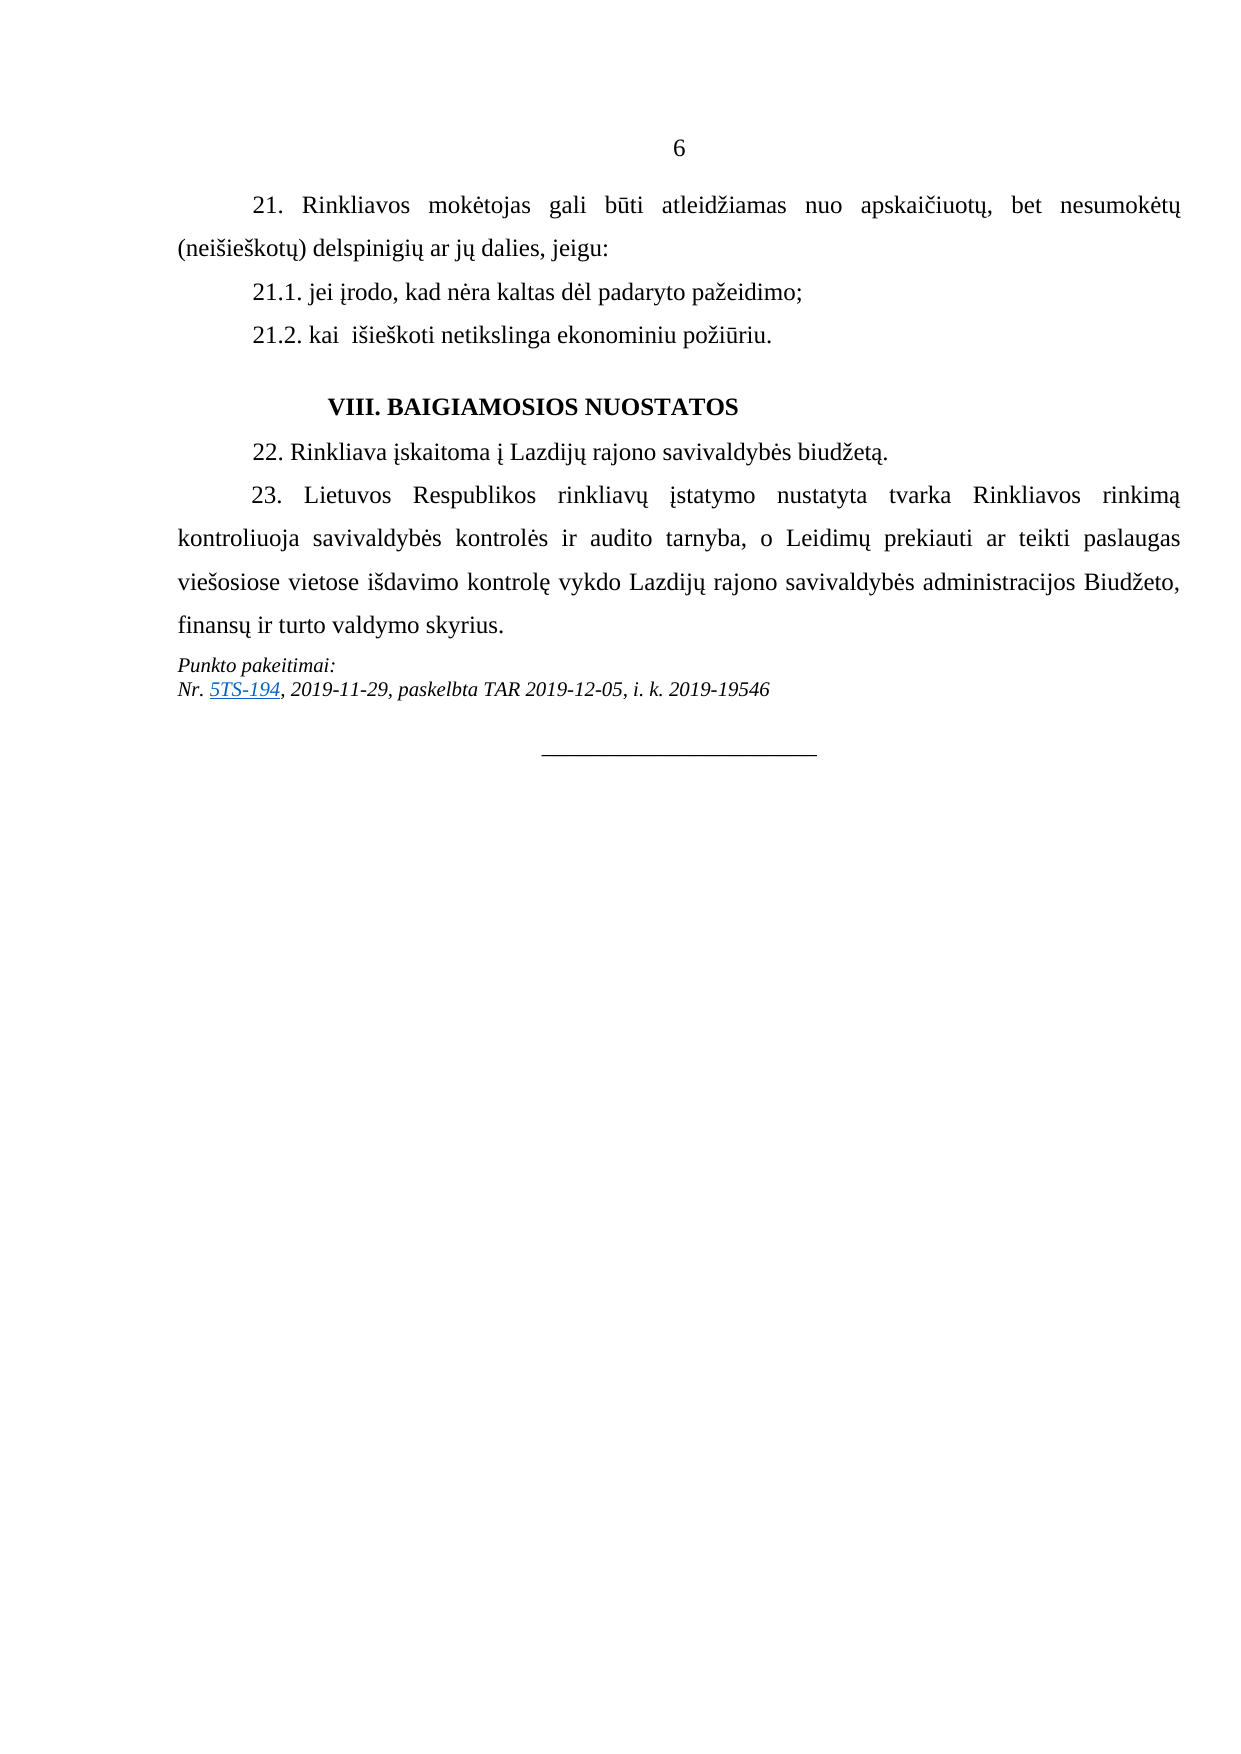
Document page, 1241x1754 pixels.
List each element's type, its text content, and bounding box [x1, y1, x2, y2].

text 22. Rinkliava įskaitoma į Lazdijų rajono savivaldybės biudžetą. [177, 437, 1181, 466]
text Punkto pakeitimai: [177, 653, 1181, 677]
text ______________________ [177, 730, 1181, 758]
text 23. Lietuvos Respublikos rinkliavų įstatymo nustatyta tvarka Rinkliavos rinkimą kontroliuoja savivaldybės kontrolės ir audito tarnyba, o Leidimų prekiauti ar teikti paslaugas viešosiose vietose išdavimo kontrolę vykdo Lazdijų rajono savivaldybės administracijos Biudžeto, finansų ir turto valdymo skyrius. [177, 480, 1181, 638]
text 21.2. kai išieškoti netikslinga ekonominiu požiūriu. [177, 320, 1181, 348]
text VIII. BAIGIAMOSIOS NUOSTATOS [177, 392, 1181, 420]
text 21.1. jei įrodo, kad nėra kaltas dėl padaryto pažeidimo; [177, 277, 1181, 305]
text Nr. 5TS-194, 2019-11-29, paskelbta TAR 2019-12-05, i. k. 2019-19546 [177, 677, 1181, 701]
text 21. Rinkliavos mokėtojas gali būti atleidžiamas nuo apskaičiuotų, bet nesumokėtų (neišieškotų) delspinigių ar jų dalies, jeigu: [177, 190, 1181, 262]
